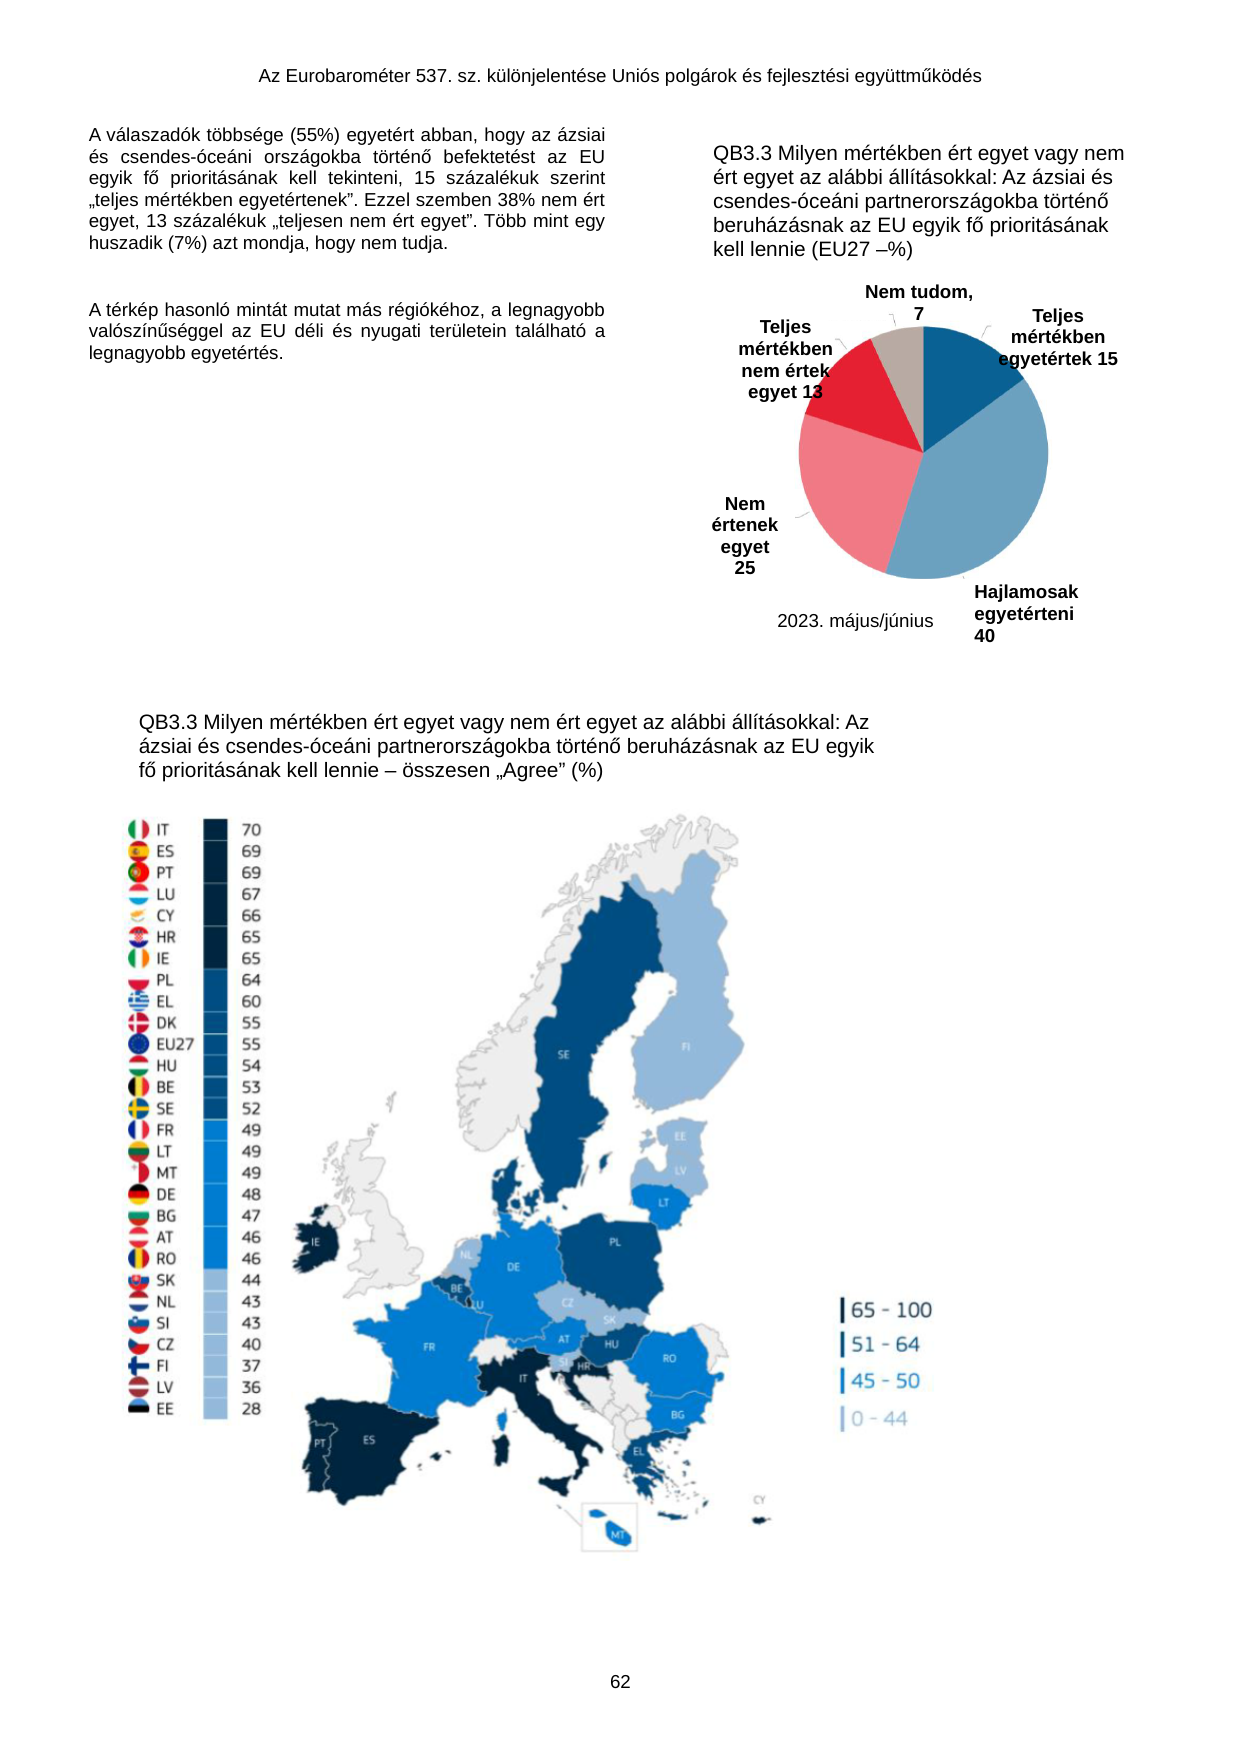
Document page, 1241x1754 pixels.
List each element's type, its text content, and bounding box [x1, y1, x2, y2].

text A térkép hasonló mintát mutat más régiókéhoz, a legnagyobb valószínűséggel az EU déli és nyugati területein található a legnagyobb egyetértés. [88, 299, 605, 363]
text A válaszadók többsége (55%) egyetért abban, hogy az ázsiai és csendes-óceáni országokba történő befektetést az EU egyik fő prioritásának kell tekinteni, 15 százalékuk szerint „teljes mértékben egyetértenek”. Ezzel szemben 38% nem ért egyet, 13 százalékuk „teljesen nem ért egyet”. Több mint egy huszadik (7%) azt mondja, hogy nem tudja. [88, 124, 605, 253]
picture [107, 785, 951, 1564]
picture [780, 308, 1053, 579]
